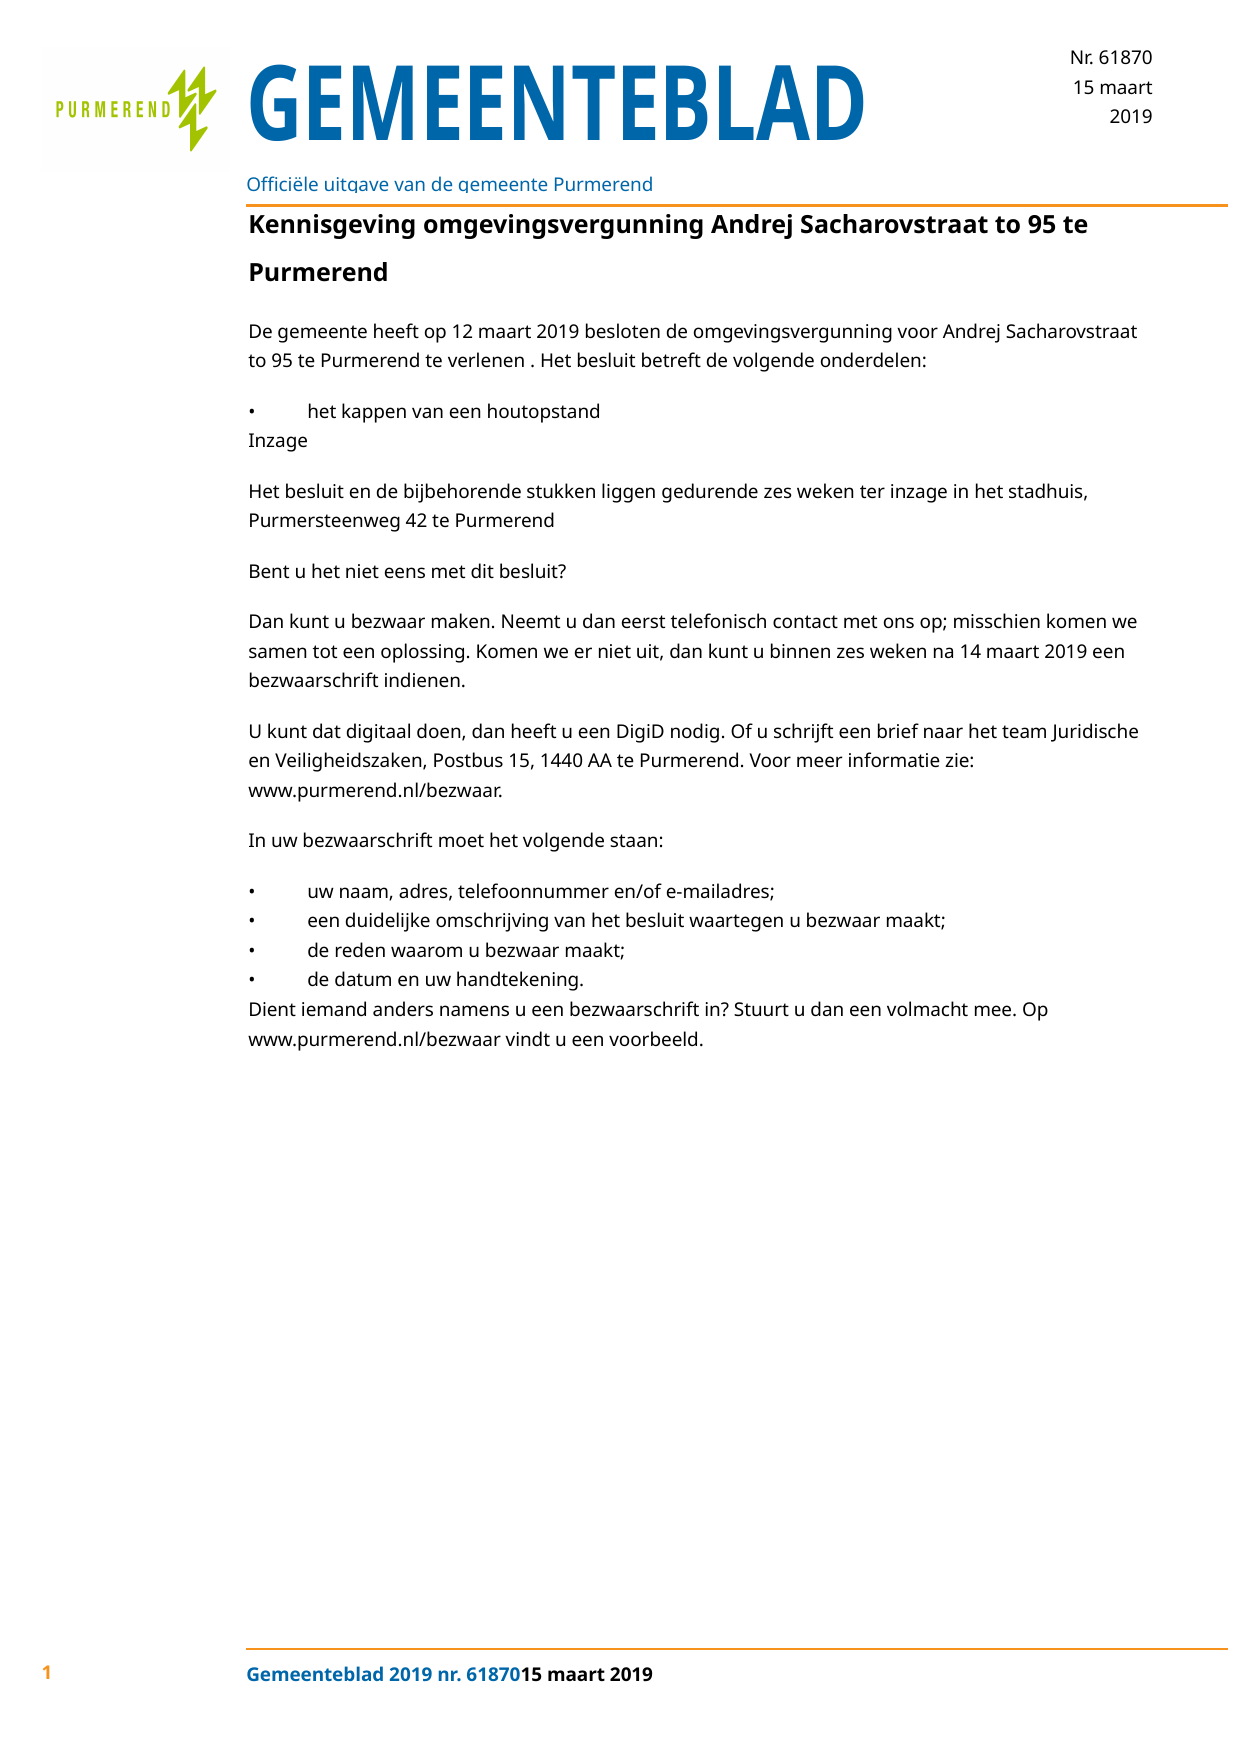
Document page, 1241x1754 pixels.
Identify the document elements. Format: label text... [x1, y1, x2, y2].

list de datum en uw handtekening. [248, 967, 1152, 992]
text Dient iemand anders namens u een bezwaarschrift in? Stuurt u dan een volmacht mee. Op www.purmerend.nl/bezwaar vindt u een voorbeeld. [248, 996, 1152, 1052]
text De gemeente heeft op 12 maart 2019 besloten de omgevingsvergunning voor Andrej Sacharovstraat to 95 te Purmerend te verlenen . Het besluit betreft de volgende onderdelen: [248, 318, 1152, 373]
list de reden waarom u bezwaar maakt; [248, 937, 1152, 963]
text U kunt dat digitaal doen, dan heeft u een DigiD nodig. Of u schrijft een brief naar het team Juridische en Veiligheidszaken, Postbus 15, 1440 AA te Purmerend. Voor meer informatie zie: www.purmerend.nl/bezwaar. [248, 718, 1152, 803]
text Bent u het niet eens met dit besluit? [248, 558, 1152, 584]
text Dan kunt u bezwaar maken. Neemt u dan eerst telefonisch contact met ons op; misschien komen we samen tot een oplossing. Komen we er niet uit, dan kunt u binnen zes weken na 14 maart 2019 een bezwaarschrift indienen. [248, 608, 1152, 693]
text Inzage [248, 427, 1152, 453]
list uw naam, adres, telefoonnummer en/of e-mailadres; [248, 878, 1152, 904]
text In uw bezwaarschrift moet het volgende staan: [248, 827, 1152, 853]
picture [41, 47, 231, 172]
list een duidelijke omschrijving van het besluit waartegen u bezwaar maakt; [248, 907, 1152, 933]
text Het besluit en de bijbehorende stukken liggen gedurende zes weken ter inzage in het stadhuis, Purmersteenweg 42 te Purmerend [248, 478, 1152, 533]
text Kennisgeving omgevingsvergunning Andrej Sacharovstraat to 95 te Purmerend [248, 207, 1152, 288]
list het kappen van een houtopstand [248, 398, 1152, 424]
